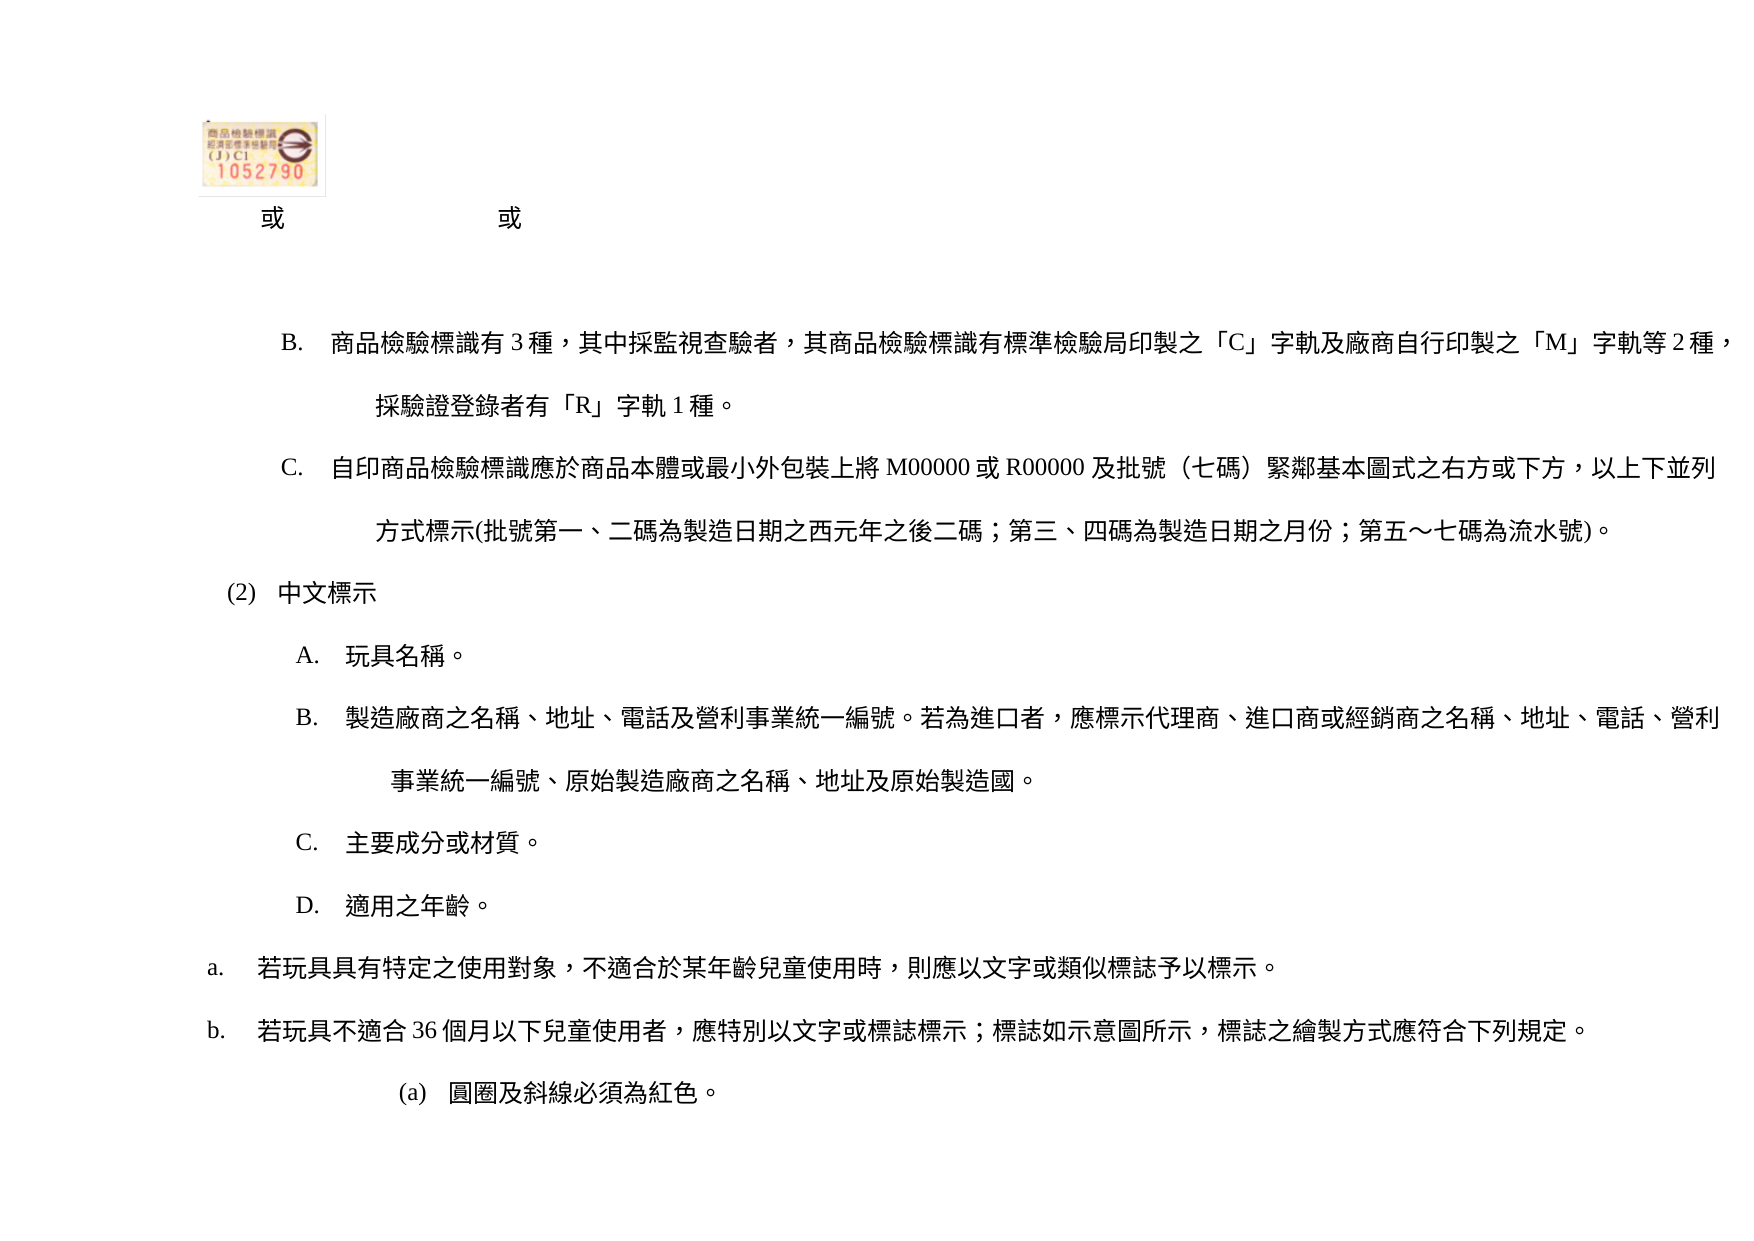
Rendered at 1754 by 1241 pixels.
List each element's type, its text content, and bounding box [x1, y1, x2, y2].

text 或 或 [198, 175, 1724, 238]
list 玩具名稱。 [295, 613, 1724, 675]
list 製造廠商之名稱、地址、電話及營利事業統一編號。若為進口者，應標示代理商、進口商或經銷商之名稱、地址、電話、營利事業統一編號、原始製造廠商之名稱、地址及原始製造國。 [295, 675, 1724, 800]
list 商品檢驗標識有3種，其中採監視查驗者，其商品檢驗標識有標準檢驗局印製之「C」字軌及廠商自行印製之「M」字軌等2種，採驗證登錄者有「R」字軌1種。 [281, 300, 1724, 425]
list 圓圈及斜線必須為紅色。 [399, 1050, 1724, 1113]
list 若玩具不適合36個月以下兒童使用者，應特別以文字或標誌標示；標誌如示意圖所示，標誌之繪製方式應符合下列規定。 [207, 988, 1724, 1050]
list 若玩具具有特定之使用對象，不適合於某年齡兒童使用時，則應以文字或類似標誌予以標示。 [207, 925, 1724, 988]
list 主要成分或材質。 [295, 800, 1724, 863]
list 自印商品檢驗標識應於商品本體或最小外包裝上將M00000或R00000 及批號（七碼）緊鄰基本圖式之右方或下方，以上下並列方式標示(批號第一、二碼為製造日期之西元年之後二碼；第三、四碼為製造日期之月份；第五～七碼為流水號)。 [281, 425, 1724, 550]
list 中文標示 [227, 550, 1724, 613]
list 適用之年齡。 [295, 863, 1724, 925]
